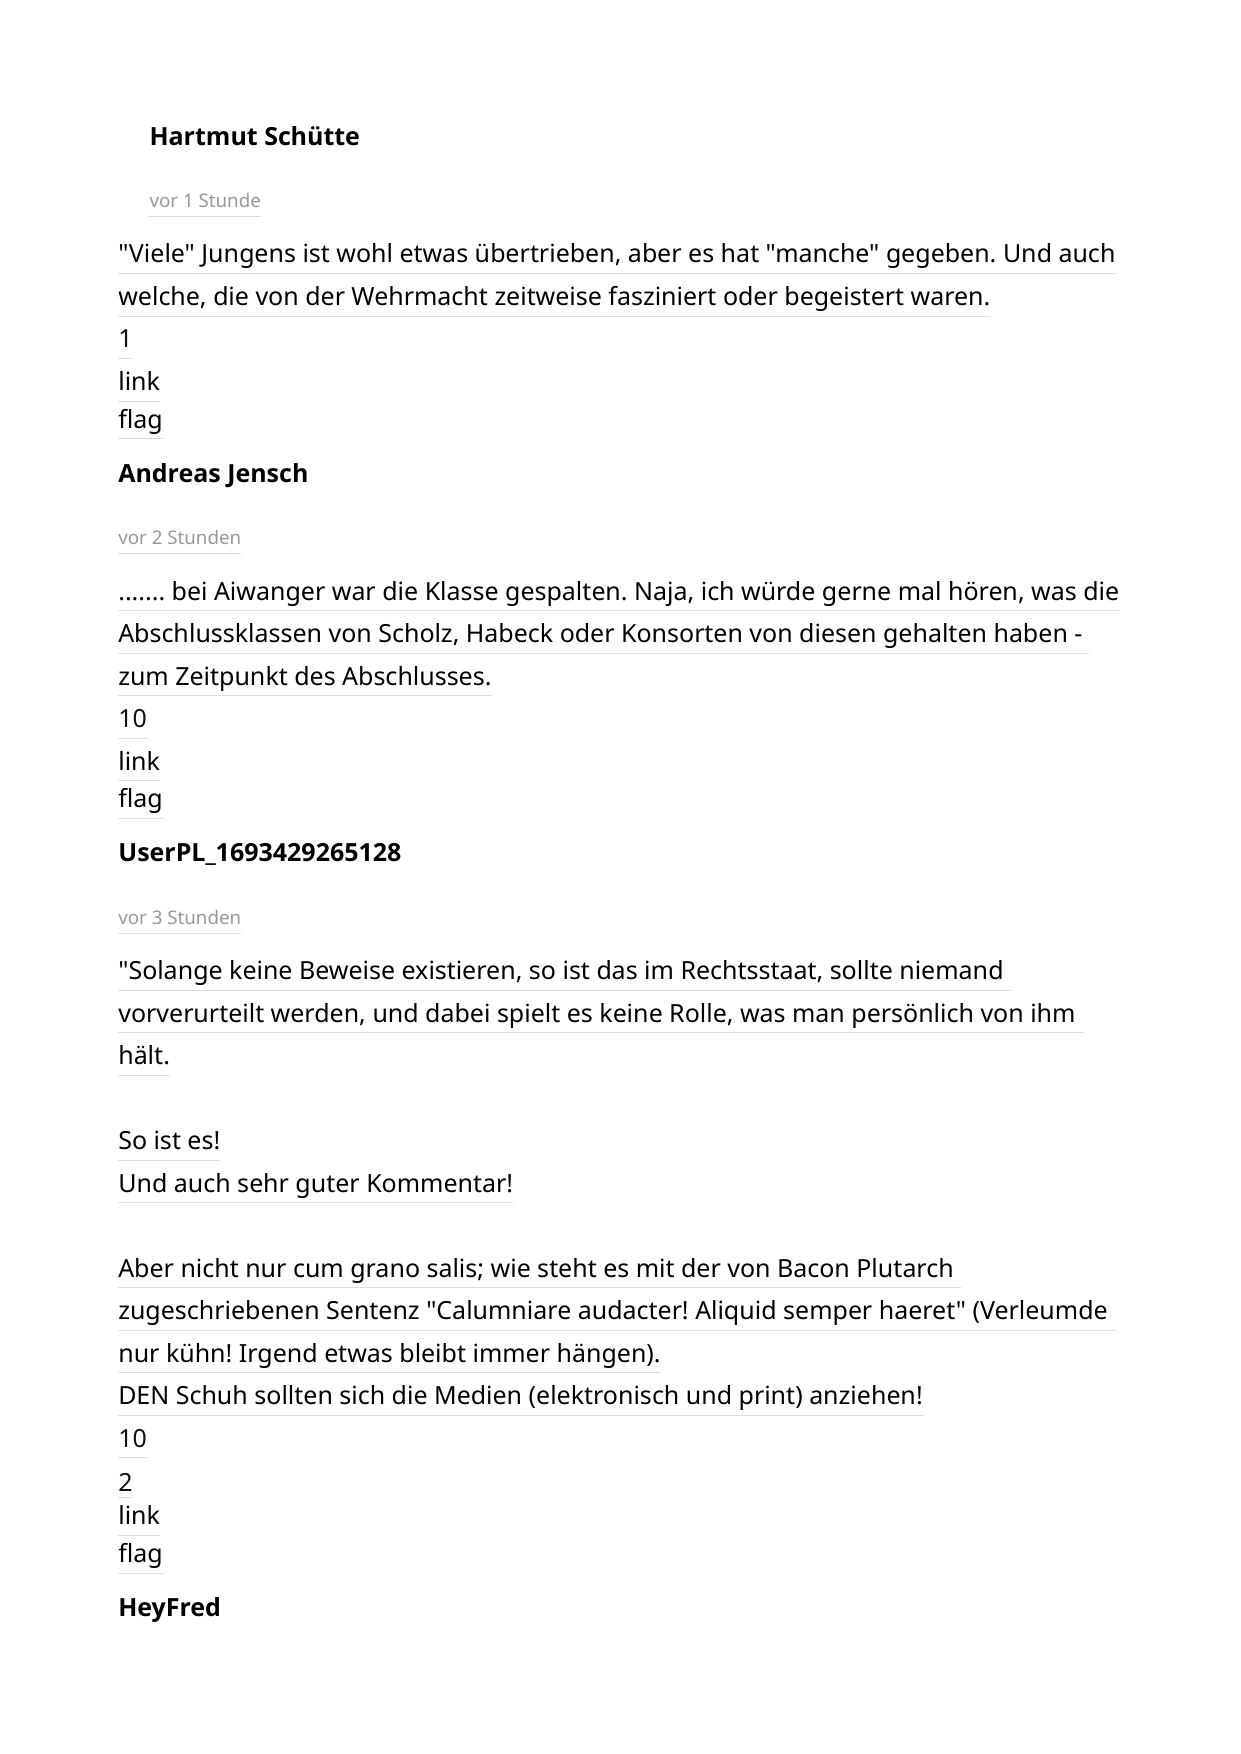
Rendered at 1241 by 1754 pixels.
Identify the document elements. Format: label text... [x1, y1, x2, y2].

text flag [118, 402, 1122, 439]
text HeyFred [118, 1590, 1122, 1624]
text ....... bei Aiwanger war die Klasse gespalten. Naja, ich würde gerne mal hören, was die Abschlussklassen von Scholz, Habeck oder Konsorten von diesen gehalten haben - zum Zeitpunkt des Abschlusses. [118, 573, 1122, 696]
text link [118, 743, 1122, 781]
text link [118, 363, 1122, 402]
text "Solange keine Beweise existieren, so ist das im Rechtsstaat, sollte niemand vorverurteilt werden, und dabei spielt es keine Rolle, was man persönlich von ihm hält. So ist es! Und auch sehr guter Kommentar! Aber nicht nur cum grano salis; wie steht es mit der von Bacon Plutarch zugeschriebenen Sentenz "Calumniare audacter! Aliquid semper haeret" (Verleumde nur kühn! Irgend etwas bleibt immer hängen). DEN Schuh sollten sich die Medien (elektronisch und print) anziehen! [118, 953, 1122, 1416]
text flag [118, 781, 1122, 819]
text 2 [118, 1463, 1122, 1498]
text link [118, 1498, 1122, 1536]
text vor 1 Stunde [149, 187, 1117, 217]
text Andreas Jensch [118, 455, 1122, 489]
text "Viele" Jungens ist wohl etwas übertrieben, aber es hat "manche" gegeben. Und auch welche, die von der Wehrmacht zeitweise fasziniert oder begeistert waren. [118, 236, 1122, 317]
text vor 2 Stunden [118, 524, 1117, 554]
text UserPL_1693429265128 [118, 835, 1122, 869]
text 10 [118, 701, 1122, 739]
text vor 3 Stunden [118, 904, 1117, 934]
text flag [118, 1536, 1122, 1574]
text 10 [118, 1420, 1122, 1458]
text Hartmut Schütte [149, 118, 1122, 152]
text 1 [118, 321, 1122, 359]
